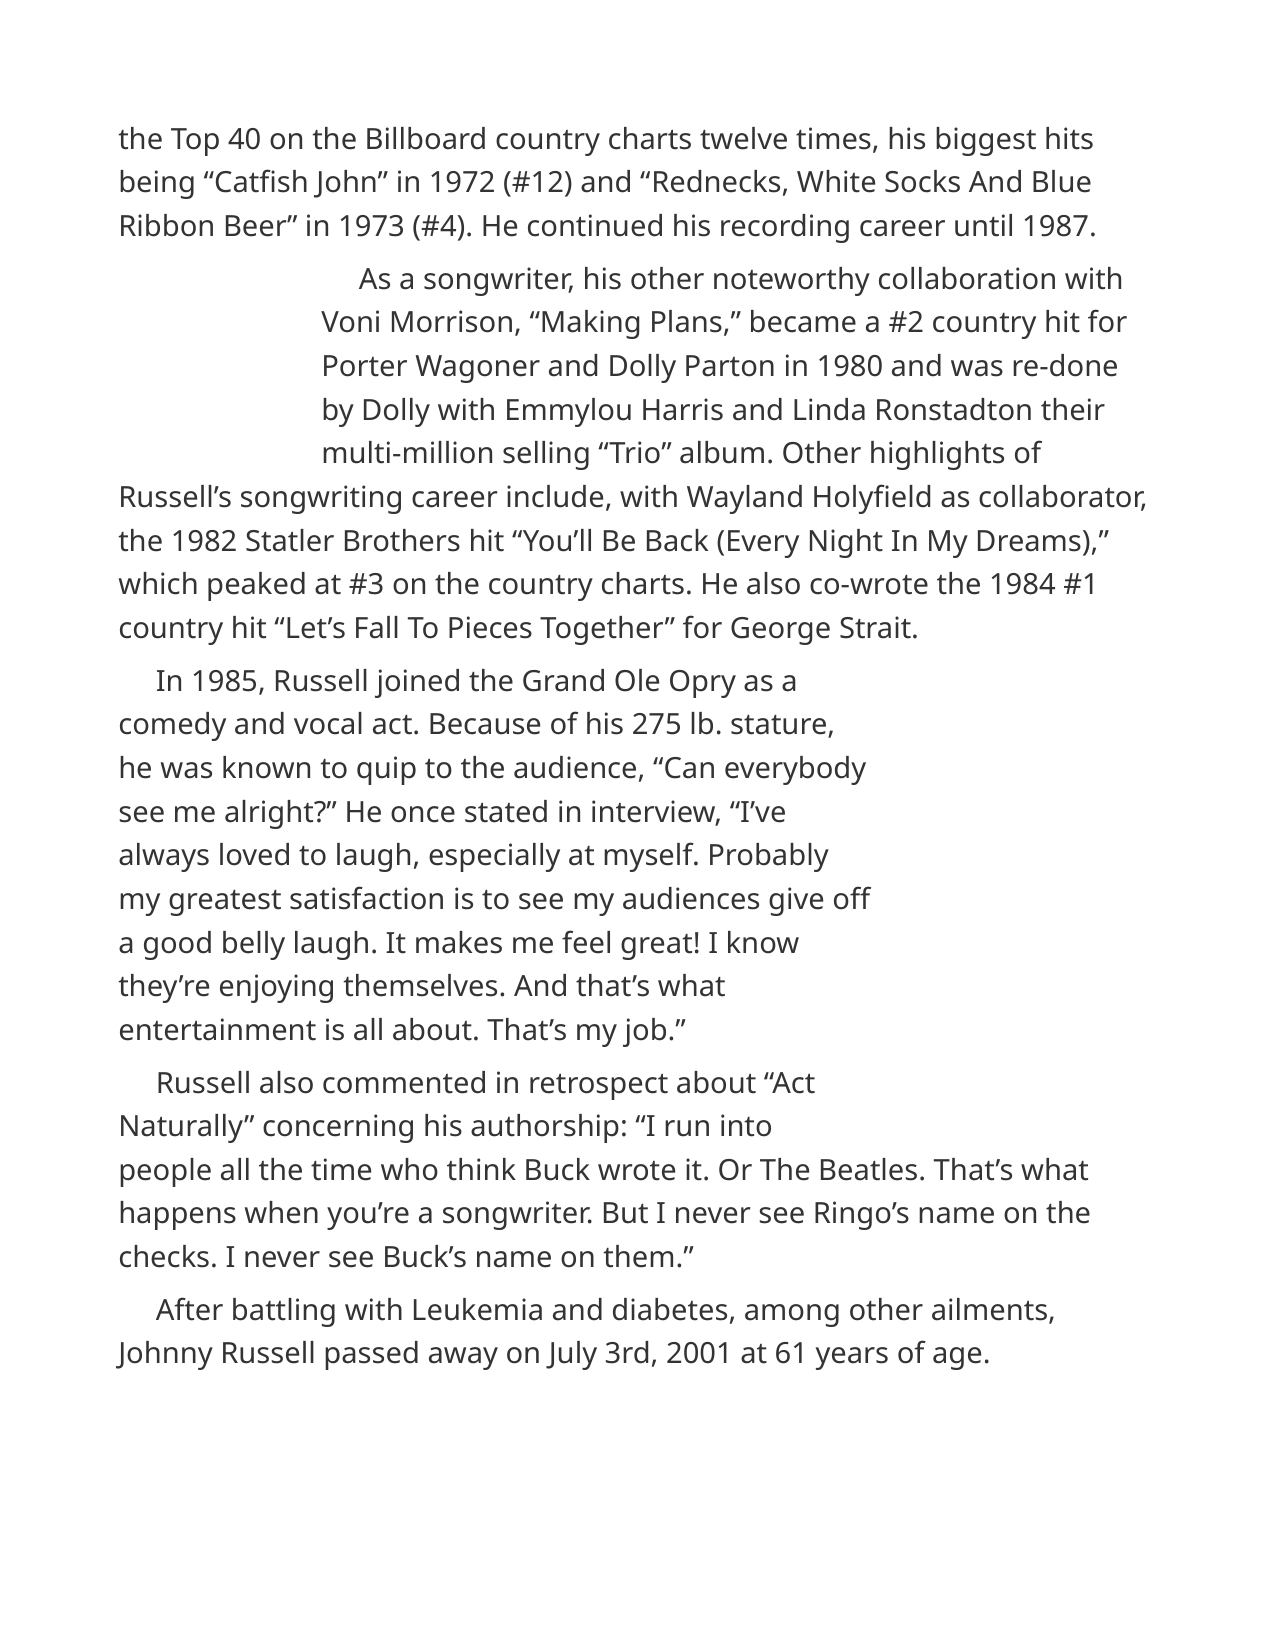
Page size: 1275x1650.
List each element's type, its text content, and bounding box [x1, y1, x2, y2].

text In 1985, Russell joined the Grand Ole Opry as a comedy and vocal act. Because of his 275 lb. stature, he was known to quip to the audience, “Can everybody see me alright?” He once stated in interview, “I’ve always loved to laugh, especially at myself. Probably my greatest satisfaction is to see my audiences give off a good belly laugh. It makes me feel great! I know they’re enjoying themselves. And that’s what entertainment is all about. That’s my job.” [118, 660, 1157, 1049]
text Russell also commented in retrospect about “Act Naturally” concerning his authorship: “I run into people all the time who think Buck wrote it. Or The Beatles. That’s what happens when you’re a songwriter. But I never see Ringo’s name on the checks. I never see Buck’s name on them.” [118, 1062, 1157, 1276]
text As a songwriter, his other noteworthy collaboration with Voni Morrison, “Making Plans,” became a #2 country hit for Porter Wagoner and Dolly Parton in 1980 and was re-done by Dolly with Emmylou Harris and Linda Ronstadton their multi-million selling “Trio” album. Other highlights of Russell’s songwriting career include, with Wayland Holyfield as collaborator, the 1982 Statler Brothers hit “You’ll Be Back (Every Night In My Dreams),” which peaked at #3 on the country charts. He also co-wrote the 1984 #1 country hit “Let’s Fall To Pieces Together” for George Strait. [118, 258, 1157, 647]
text the Top 40 on the Billboard country charts twelve times, his biggest hits being “Catfish John” in 1972 (#12) and “Rednecks, White Socks And Blue Ribbon Beer” in 1973 (#4). He continued his recording career until 1987. [118, 118, 1157, 245]
text After battling with Leukemia and diabetes, among other ailments, Johnny Russell passed away on July 3rd, 2001 at 61 years of age. [118, 1289, 1157, 1372]
